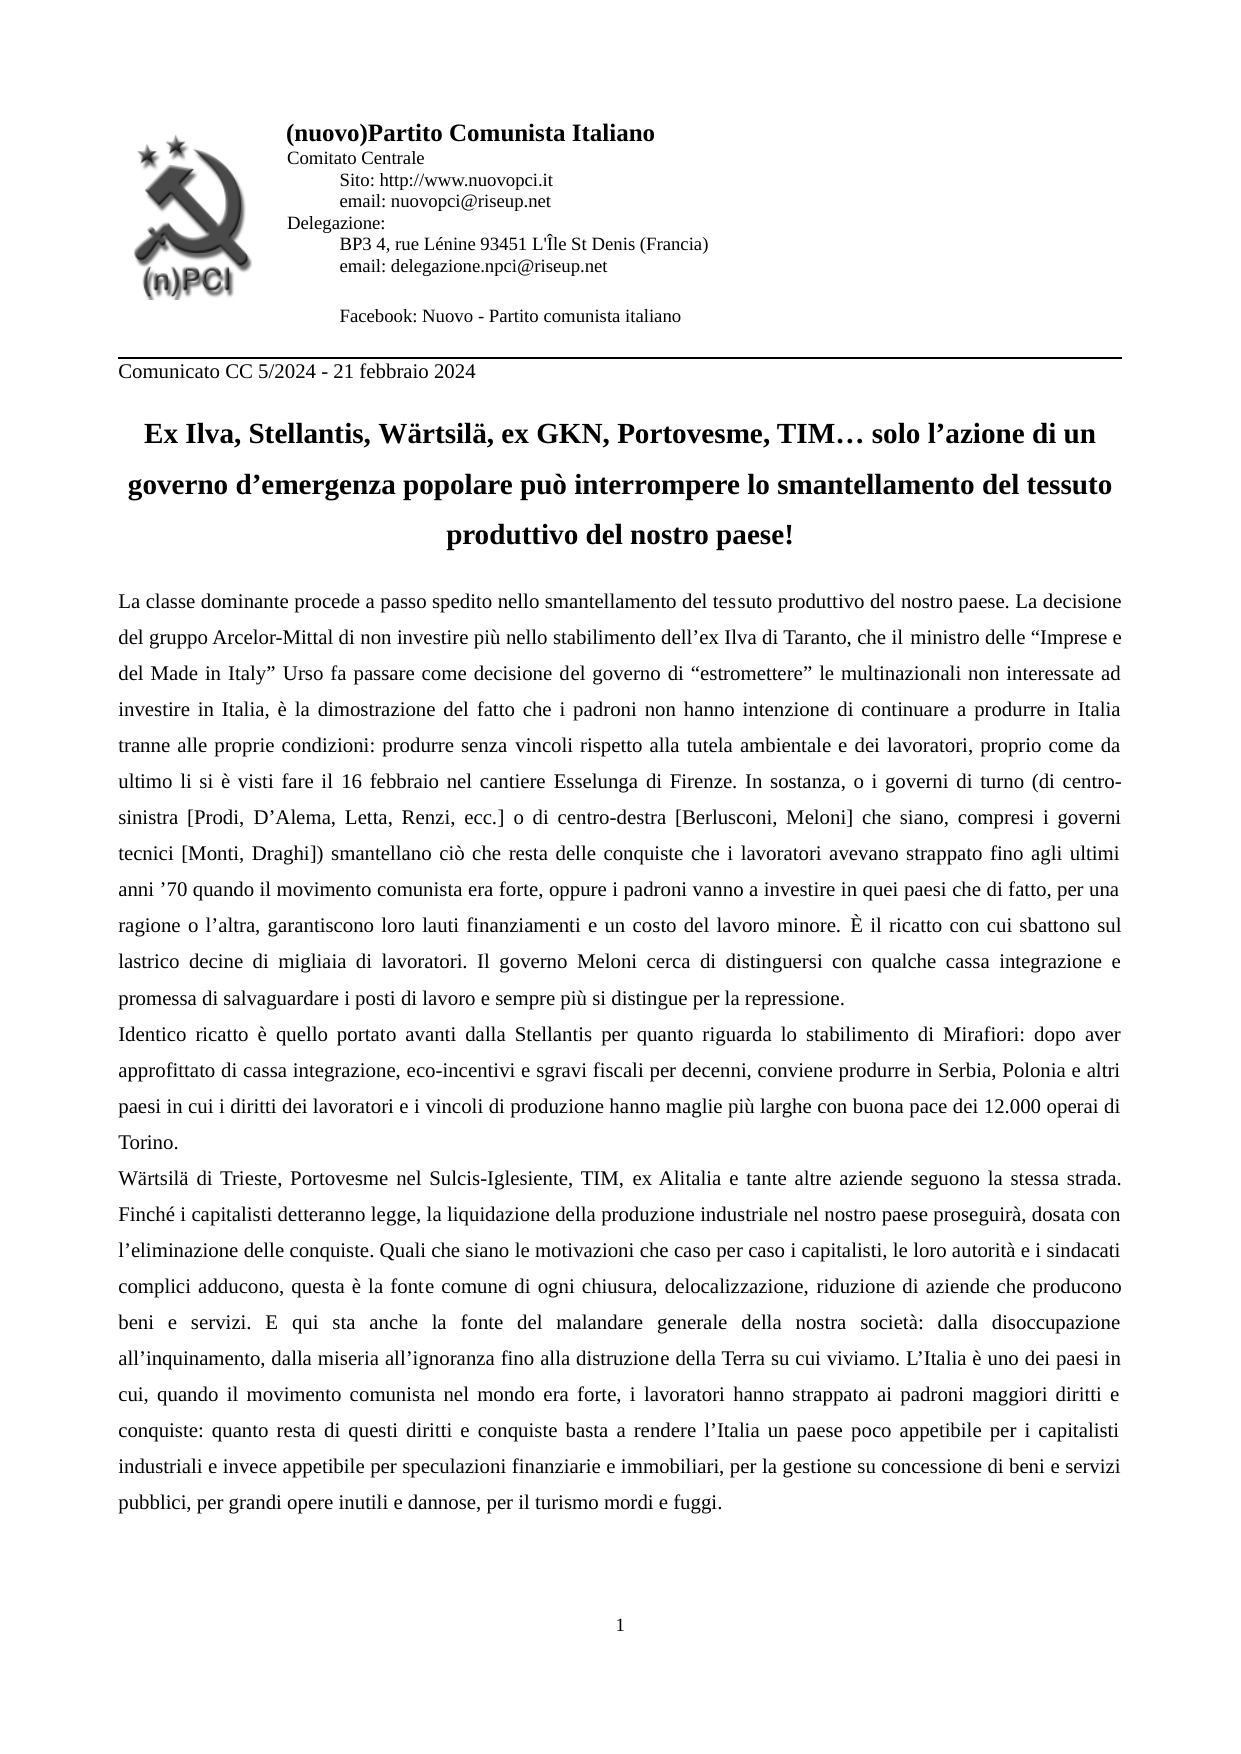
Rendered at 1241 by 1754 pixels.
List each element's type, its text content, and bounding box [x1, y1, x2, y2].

picture [132, 131, 252, 300]
text Ex Ilva, Stellantis, Wärtsilä, ex GKN, Portovesme, TIM… solo l’azione di un governo d’emergenza popolare può interrompere lo smantellamento del tessuto produttivo del nostro paese! [118, 417, 1122, 551]
text BP3 4, rue Lénine 93451 L'Île St Denis (Francia) [339, 233, 1122, 255]
text Comunicato CC 5/2024 - 21 febbraio 2024 [118, 359, 1122, 383]
text Comitato Centrale [287, 147, 1122, 168]
text Wärtsilä di Trieste, Portovesme nel Sulcis-Iglesiente, TIM, ex Alitalia e tante altre aziende seguono la stessa strada. Finché i capitalisti detteranno legge, la liquidazione della produzione industriale nel nostro paese proseguirà, dosata con l’eliminazione delle conquiste. Quali che siano le motivazioni che caso per caso i capitalisti, le loro autorità e i sindacati complici adducono, questa è la fonte comune di ogni chiusura, delocalizzazione, riduzione di aziende che producono beni e servizi. E qui sta anche la fonte del malandare generale della nostra società: dalla disoccupazione all’inquinamento, dalla miseria all’ignoranza fino alla distruzione della Terra su cui viviamo. L’Italia è uno dei paesi in cui, quando il movimento comunista nel mondo era forte, i lavoratori hanno strappato ai padroni maggiori diritti e conquiste: quanto resta di questi diritti e conquiste basta a rendere l’Italia un paese poco appetibile per i capitalisti industriali e invece appetibile per speculazioni finanziarie e immobiliari, per la gestione su concessione di beni e servizi pubblici, per grandi opere inutili e dannose, per il turismo mordi e fuggi. [118, 1166, 1122, 1514]
text Identico ricatto è quello portato avanti dalla Stellantis per quanto riguarda lo stabilimento di Mirafiori: dopo aver approfittato di cassa integrazione, eco-incentivi e sgravi fiscali per decenni, conviene produrre in Serbia, Polonia e altri paesi in cui i diritti dei lavoratori e i vincoli di produzione hanno maglie più larghe con buona pace dei 12.000 operai di Torino. [118, 1022, 1122, 1154]
text Delegazione: [287, 212, 1122, 233]
text email: delegazione.npci@riseup.net [339, 255, 1122, 276]
text Sito: http://www.nuovopci.it [339, 168, 1122, 190]
text La classe dominante procede a passo spedito nello smantellamento del tessuto produttivo del nostro paese. La decisione del gruppo Arcelor-Mittal di non investire più nello stabilimento dell’ex Ilva di Taranto, che il ministro delle “Imprese e del Made in Italy” Urso fa passare come decisione del governo di “estromettere” le multinazionali non interessate ad investire in Italia, è la dimostrazione del fatto che i padroni non hanno intenzione di continuare a produrre in Italia tranne alle proprie condizioni: produrre senza vincoli rispetto alla tutela ambientale e dei lavoratori, proprio come da ultimo li si è visti fare il 16 febbraio nel cantiere Esselunga di Firenze. In sostanza, o i governi di turno (di centro-sinistra [Prodi, D’Alema, Letta, Renzi, ecc.] o di centro-destra [Berlusconi, Meloni] che siano, compresi i governi tecnici [Monti, Draghi]) smantellano ciò che resta delle conquiste che i lavoratori avevano strappato fino agli ultimi anni ’70 quando il movimento comunista era forte, oppure i padroni vanno a investire in quei paesi che di fatto, per una ragione o l’altra, garantiscono loro lauti finanziamenti e un costo del lavoro minore. È il ricatto con cui sbattono sul lastrico decine di migliaia di lavoratori. Il governo Meloni cerca di distinguersi con qualche cassa integrazione e promessa di salvaguardare i posti di lavoro e sempre più si distingue per la repressione. [118, 589, 1122, 1009]
text (nuovo)Partito Comunista Italiano [192, 118, 1122, 147]
text Facebook: Nuovo - Partito comunista italiano [339, 305, 1122, 327]
text email: nuovopci@riseup.net [339, 190, 1122, 212]
